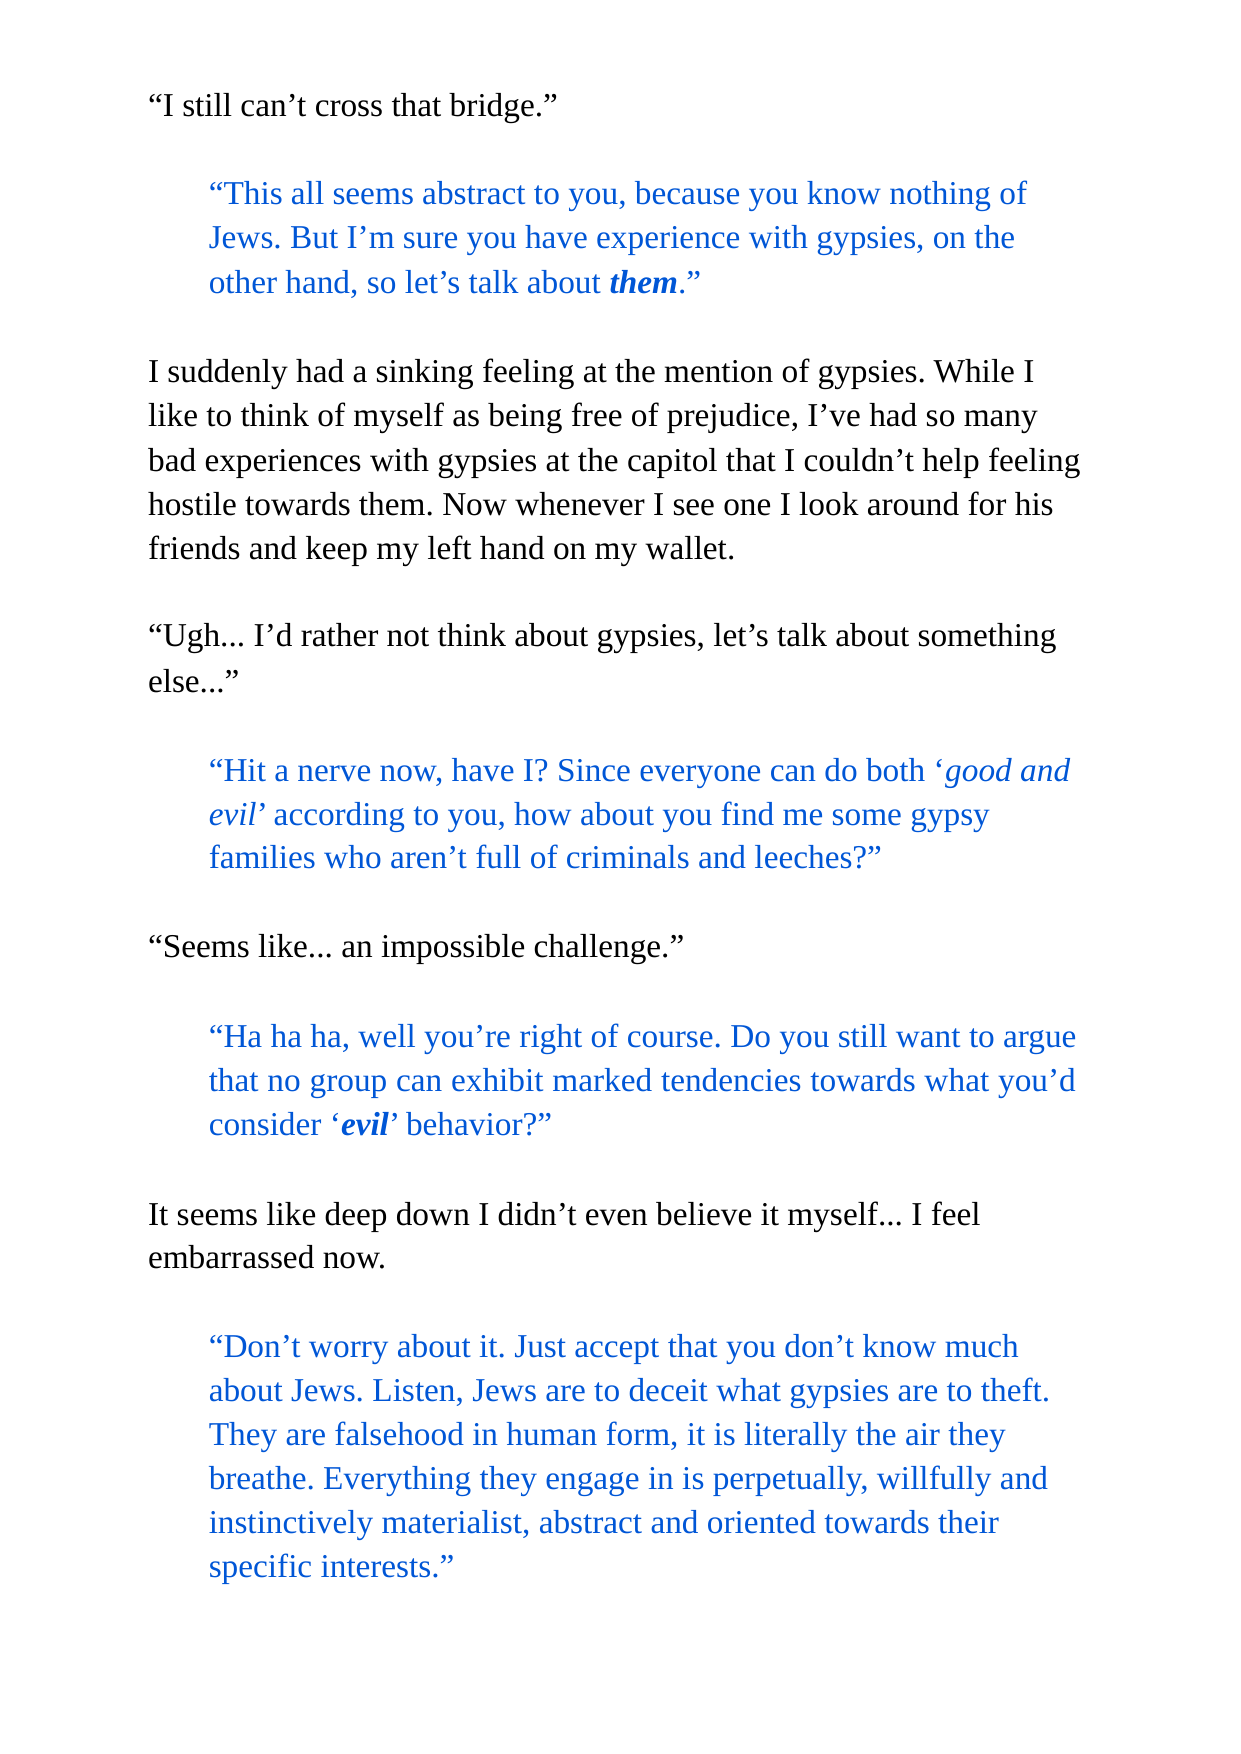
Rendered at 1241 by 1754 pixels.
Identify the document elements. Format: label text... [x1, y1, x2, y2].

text “Ugh... I’d rather not think about gypsies, let’s talk about something else...” [148, 615, 1103, 700]
text “This all seems abstract to you, because you know nothing of Jews. But I’m sure you have experience with gypsies, on the other hand, so let’s talk about them.” [208, 173, 1029, 300]
text I suddenly had a sinking feeling at the mention of gypsies. While I like to think of myself as being free of prejudice, I’ve had so many bad experiences with gypsies at the capitol that I couldn’t help feeling hostile towards them. Now whenever I see one I look around for his friends and keep my left hand on my wallet. [148, 351, 1083, 567]
text “Don’t worry about it. Just accept that you don’t know much about Jews. Listen, Jews are to deceit what gypsies are to theft. They are falsehood in human form, it is literally the air they breathe. Everything they engage in is perpetually, willfully and instinctively materialist, abstract and oriented towards their specific interests.” [208, 1326, 1053, 1585]
text “Ha ha ha, well you’re right of course. Do you still want to argue that no group can exhibit marked tendencies towards what you’d consider ‘evil’ behavior?” [208, 1016, 1077, 1143]
text It seems like deep down I didn’t even believe it myself... I feel embarrassed now. [148, 1194, 984, 1275]
text “I still can’t cross that bridge.” [148, 86, 1103, 124]
text “Hit a nerve now, have I? Since everyone can do both ‘good and evil’ according to you, how about you find me some gypsy families who aren’t full of criminals and leeches?” [208, 751, 1084, 875]
text “Seems like... an impossible challenge.” [148, 926, 1103, 965]
